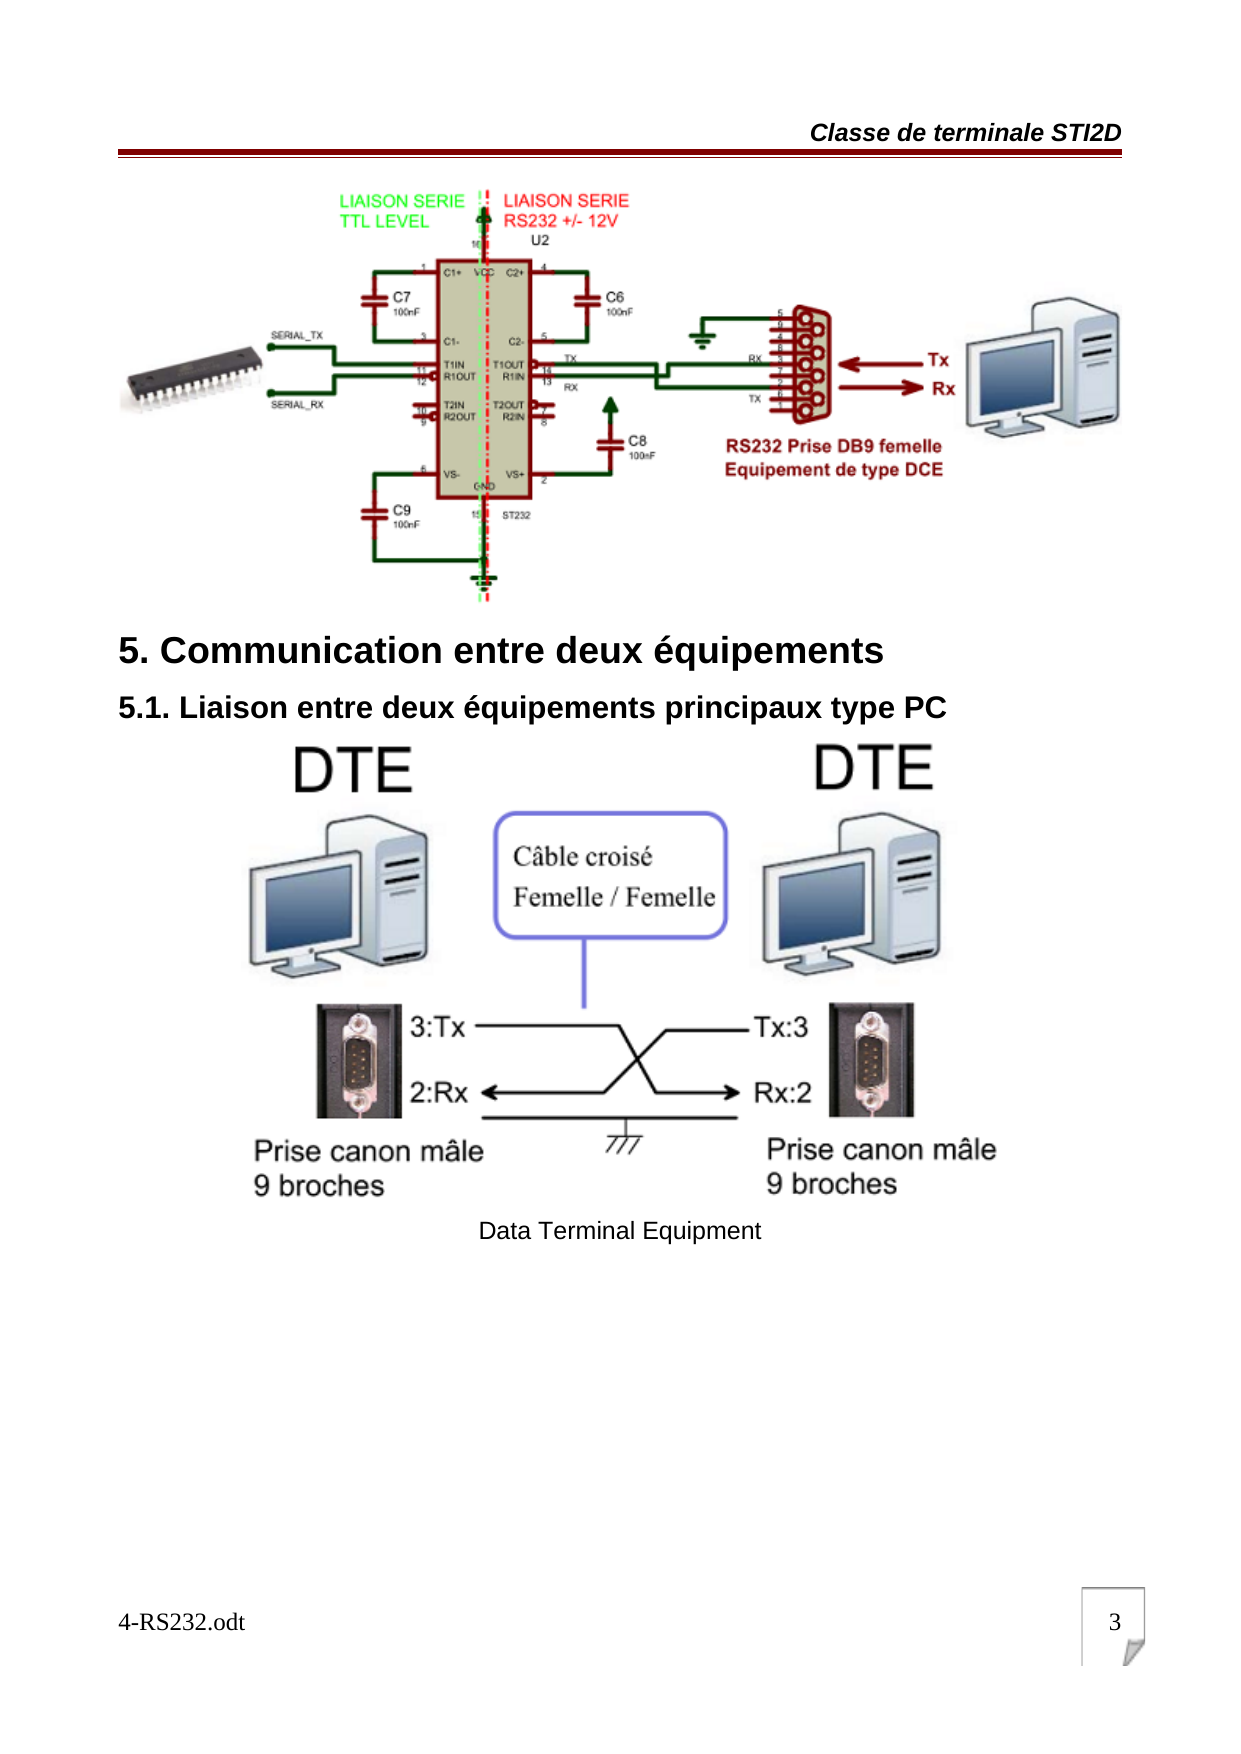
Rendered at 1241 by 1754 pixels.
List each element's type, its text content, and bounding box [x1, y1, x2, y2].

text Data Terminal Equipment [118, 1216, 1122, 1245]
subtitle 5. Communication entre deux équipements [118, 628, 1122, 672]
picture [241, 737, 999, 1205]
picture [118, 187, 1123, 605]
subtitle 5.1. Liaison entre deux équipements principaux type PC [118, 689, 1122, 725]
